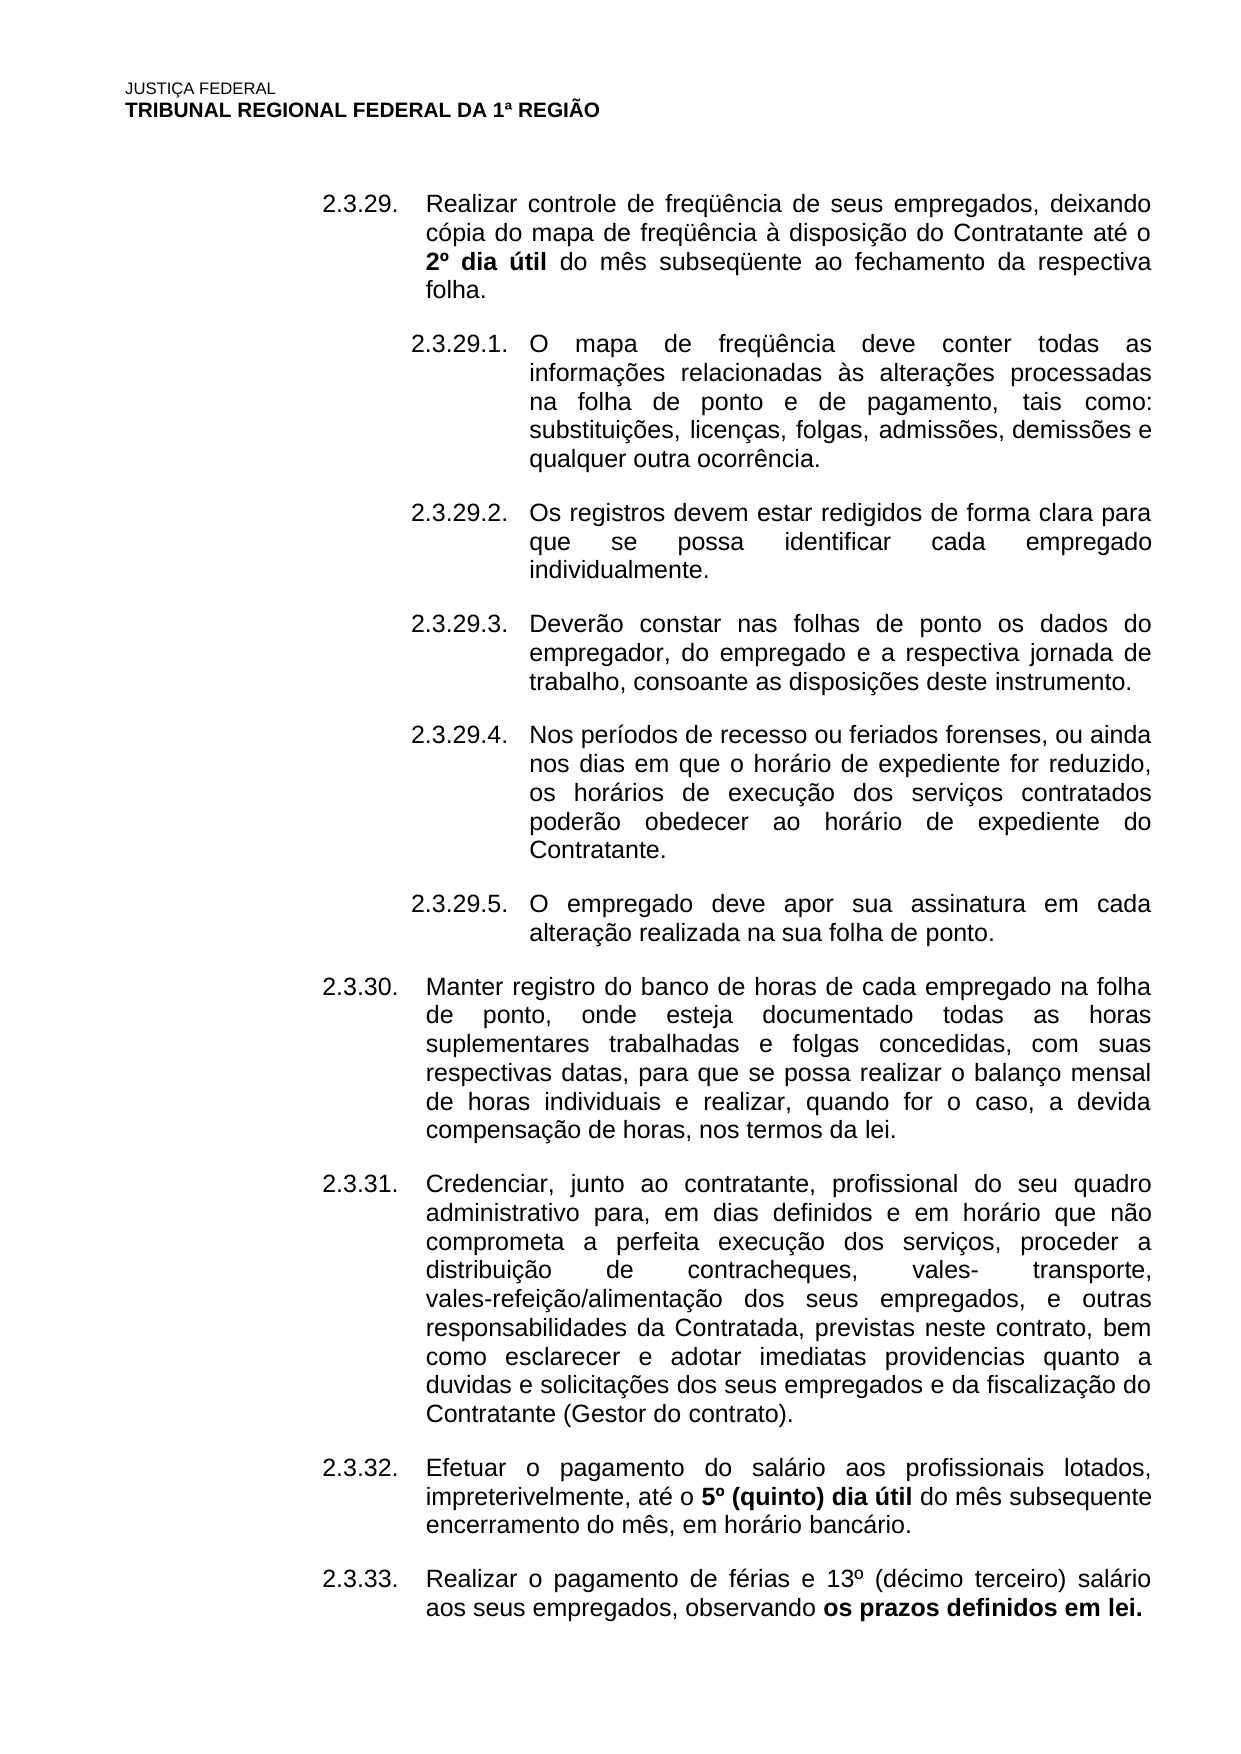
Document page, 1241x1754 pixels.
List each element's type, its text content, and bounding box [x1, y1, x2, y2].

list Realizar controle de freqüência de seus empregados, deixando cópia do mapa de freqüência à disposição do Contratante até o 2º dia útil do mês subseqüente ao fechamento da respectiva folha. [322, 189, 1153, 304]
list Manter registro do banco de horas de cada empregado na folha de ponto, onde esteja documentado todas as horas suplementares trabalhadas e folgas concedidas, com suas respectivas datas, para que se possa realizar o balanço mensal de horas individuais e realizar, quando for o caso, a devida compensação de horas, nos termos da lei. [962, 972, 1153, 1144]
list Efetuar o pagamento do salário aos profissionais lotados, impreterivelmente, até o 5º (quinto) dia útil do mês subsequente encerramento do mês, em horário bancário. [322, 1453, 1153, 1539]
list Realizar o pagamento de férias e 13º (décimo terceiro) salário aos seus empregados, observando os prazos definidos em lei. [322, 1564, 1153, 1622]
list Nos períodos de recesso ou feriados forenses, ou ainda nos dias em que o horário de expediente for reduzido, os horários de execução dos serviços contratados poderão obedecer ao horário de expediente do Contratante. [969, 720, 1153, 864]
list Deverão constar nas folhas de ponto os dados do empregador, do empregado e a respectiva jornada de trabalho, consoante as disposições deste instrumento. [969, 609, 1153, 695]
list Credenciar, junto ao contratante, profissional do seu quadro administrativo para, em dias definidos e em horário que não comprometa a perfeita execução dos serviços, proceder a distribuição de contracheques, vales- transporte, vales-refeição/alimentação dos seus empregados, e outras responsabilidades da Contratada, previstas neste contrato, bem como esclarecer e adotar imediatas providencias quanto a duvidas e solicitações dos seus empregados e da fiscalização do Contratante (Gestor do contrato). [322, 1169, 1153, 1428]
list O mapa de freqüência deve conter todas as informações relacionadas às alterações processadas na folha de ponto e de pagamento, tais como: substituições, licenças, folgas, admissões, demissões e qualquer outra ocorrência. [411, 329, 1153, 473]
list O empregado deve apor sua assinatura em cada alteração realizada na sua folha de ponto. [969, 889, 1152, 947]
list Os registros devem estar redigidos de forma clara para que se possa identificar cada empregado individualmente. [969, 498, 1152, 584]
